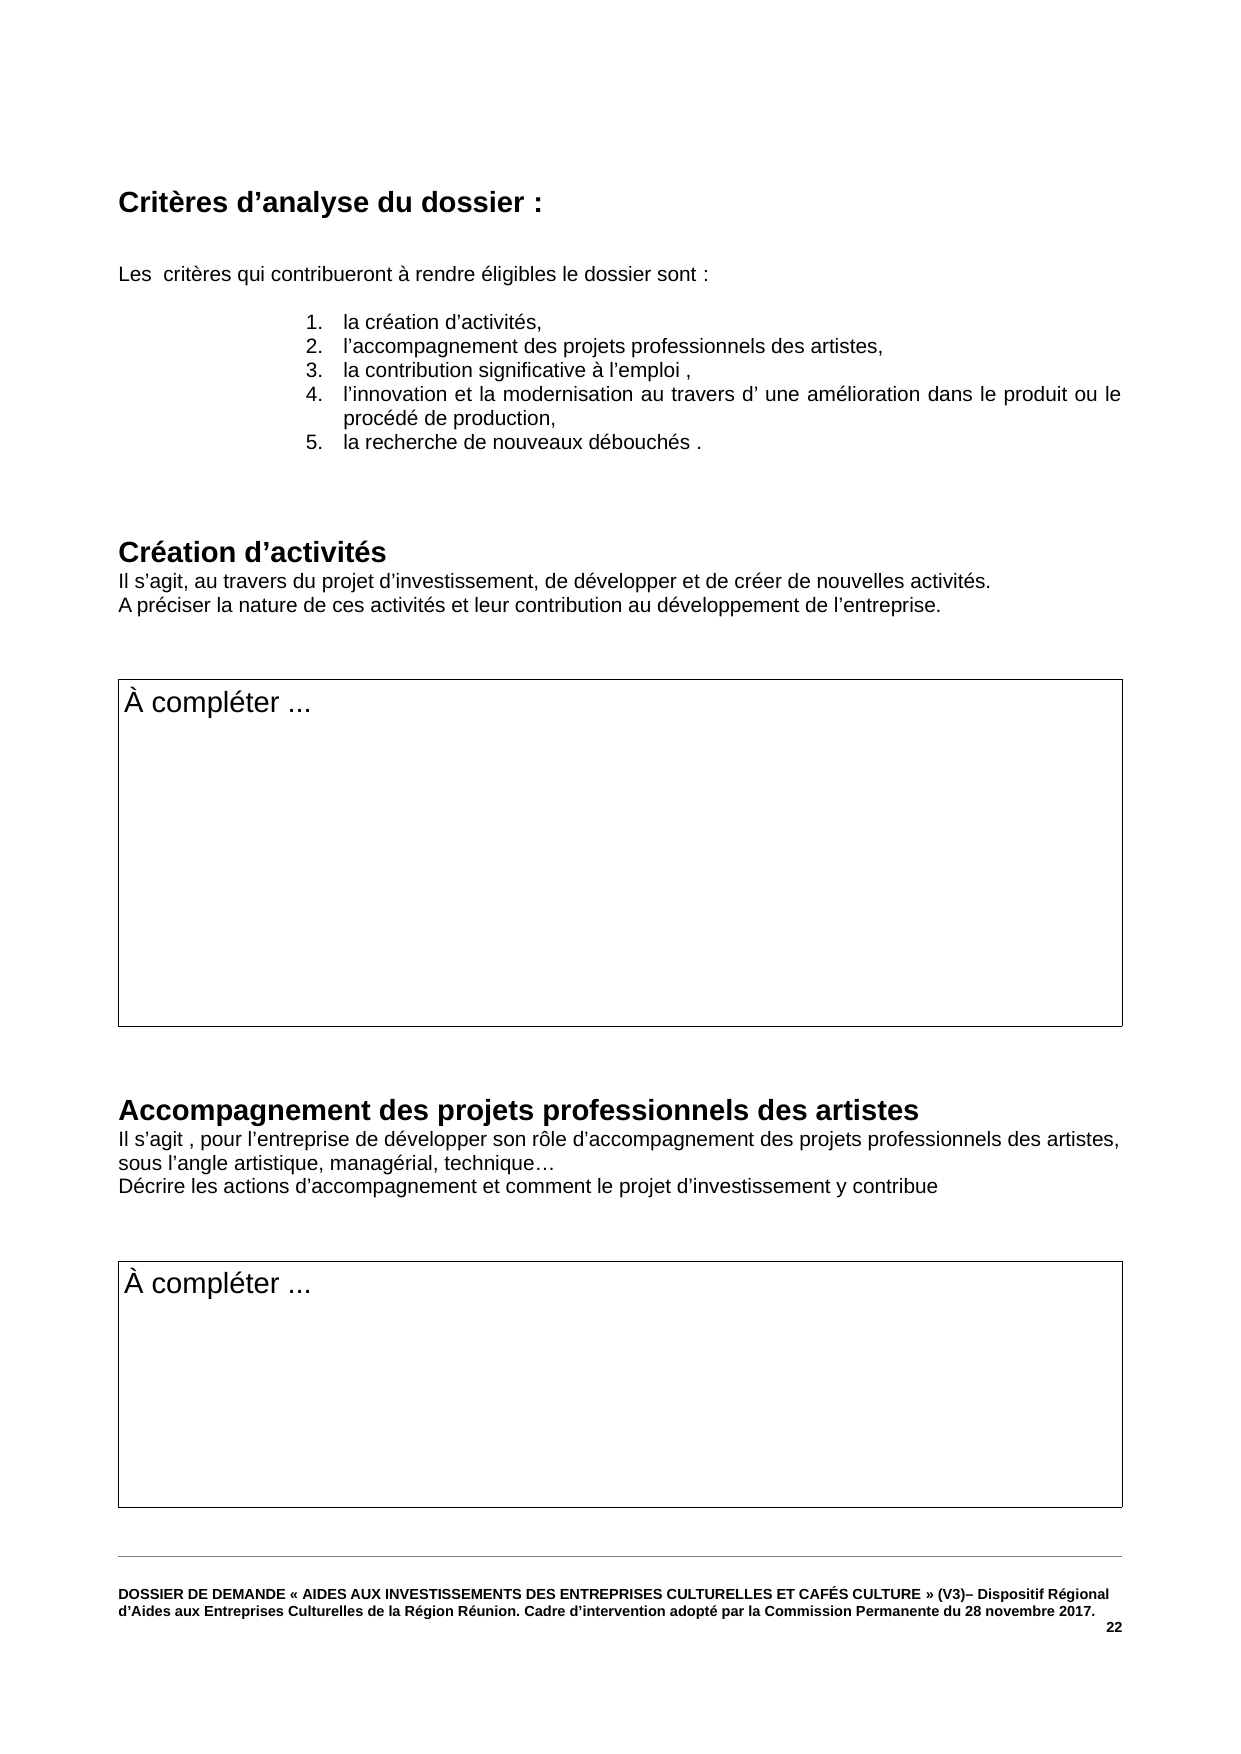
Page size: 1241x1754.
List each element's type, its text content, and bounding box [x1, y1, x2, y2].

text Création d’activités [118, 535, 1122, 568]
list la recherche de nouveaux débouchés . [306, 429, 1122, 453]
text Critères d’analyse du dossier : [118, 185, 1122, 219]
list l’innovation et la modernisation au travers d’ une amélioration dans le produit ou le procédé de production, [306, 382, 1122, 429]
text Décrire les actions d’accompagnement et comment le projet d’investissement y contribue [118, 1174, 1122, 1198]
text Les critères qui contribueront à rendre éligibles le dossier sont : [118, 262, 1122, 286]
list la création d’activités, [306, 310, 1122, 334]
text Il s’agit, au travers du projet d’investissement, de développer et de créer de nouvelles activités. [118, 568, 1122, 592]
text Accompagnement des projets professionnels des artistes [118, 1093, 1122, 1126]
list la contribution significative à l’emploi , [306, 358, 1122, 382]
text Il s’agit , pour l’entreprise de développer son rôle d’accompagnement des projets professionnels des artistes, sous l’angle artistique, managérial, technique… [118, 1126, 1122, 1174]
list l’accompagnement des projets professionnels des artistes, [306, 334, 1122, 358]
text A préciser la nature de ces activités et leur contribution au développement de l’entreprise. [118, 592, 1122, 616]
table_header À compléter ... [119, 680, 1122, 1026]
table_header À compléter ... [119, 1262, 1122, 1507]
